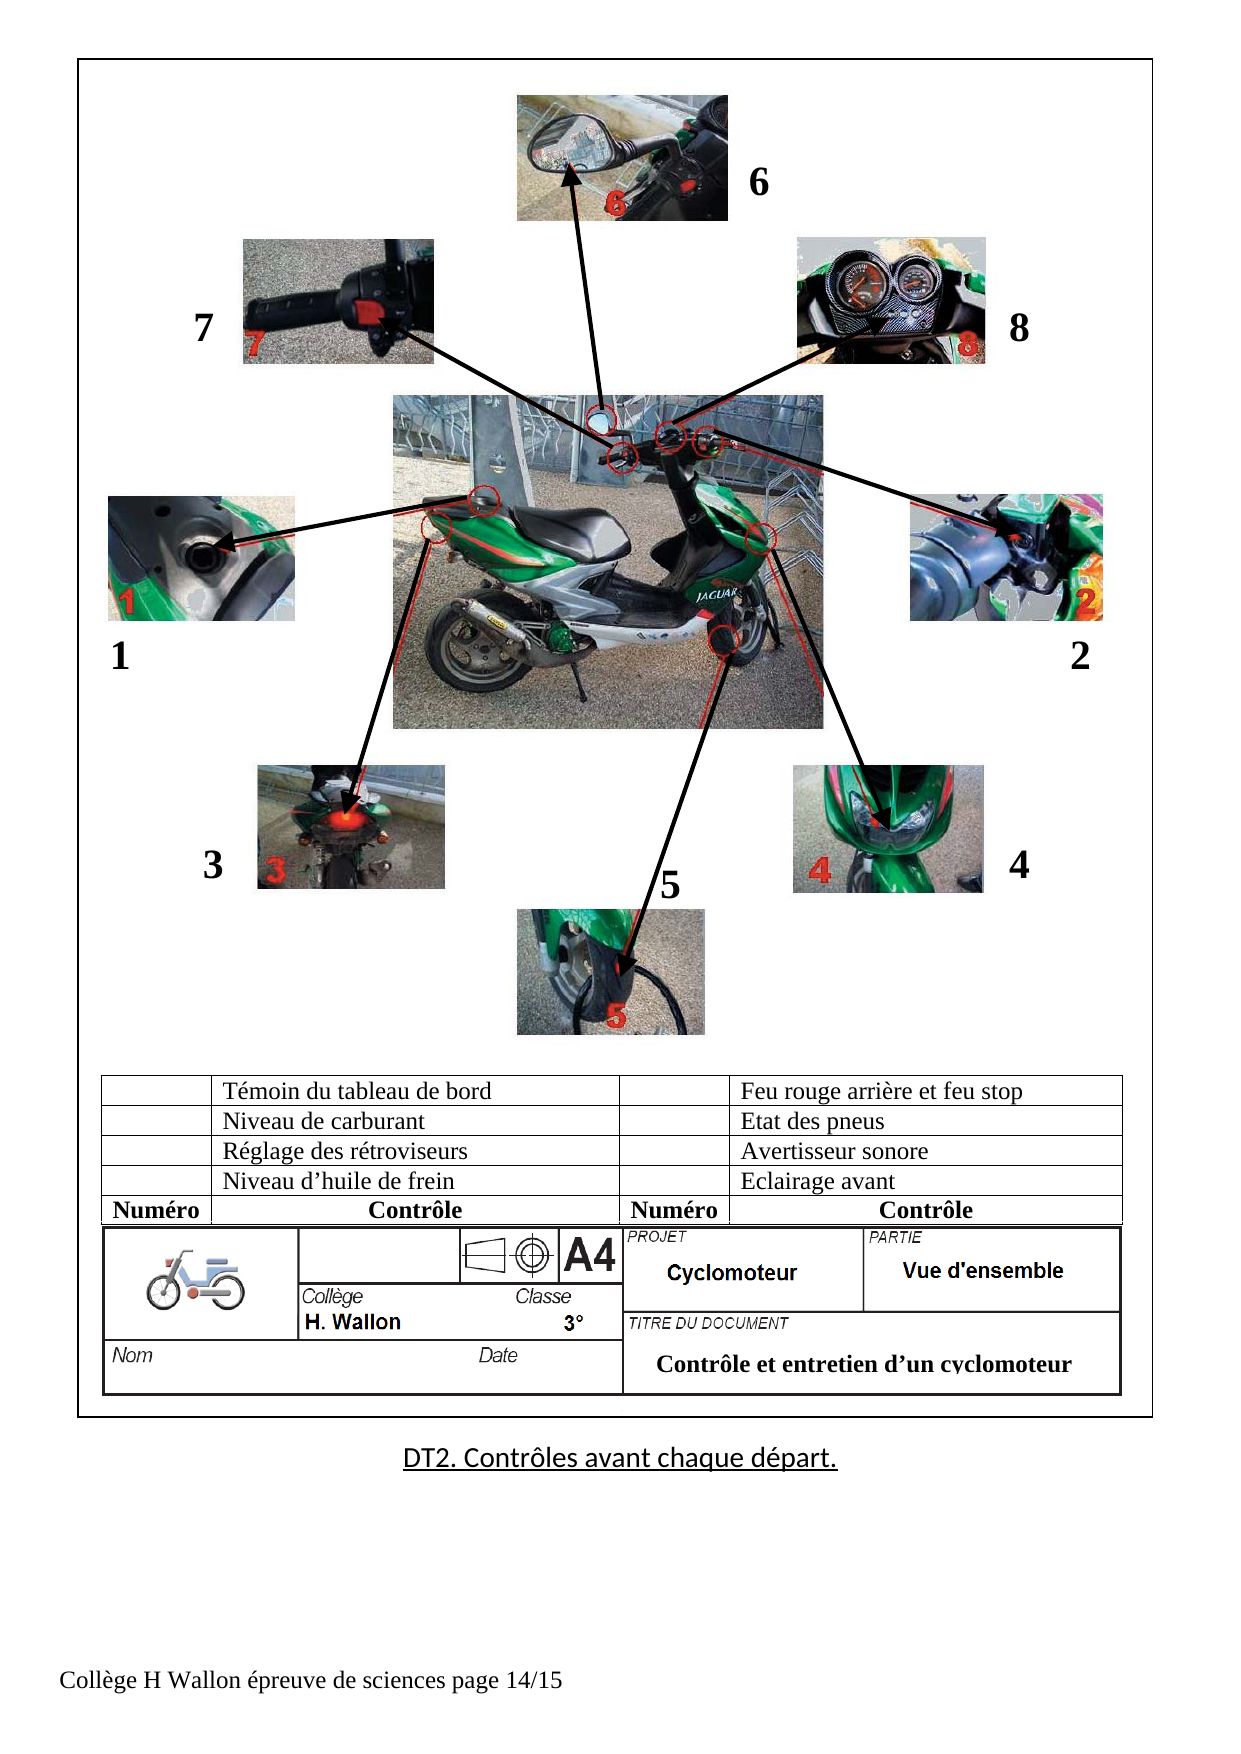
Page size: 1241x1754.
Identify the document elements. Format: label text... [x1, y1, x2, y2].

table_cell Numéro [91, 1196, 1129, 1416]
table_cell Eclairage avant [730, 1166, 1122, 1194]
text 3 [203, 840, 230, 888]
table_cell [102, 1166, 211, 1194]
text DT2. Contrôles avant chaque départ. [59, 1439, 1181, 1475]
text 7 [193, 303, 221, 351]
text 6 [755, 181, 762, 193]
table_cell Contrôle [730, 1196, 1122, 1221]
table_cell Niveau de carburant [212, 1106, 619, 1135]
table_header Témoin du tableau de bord [212, 1076, 619, 1105]
text 1 [109, 630, 137, 678]
text 6 [749, 156, 768, 185]
table_header Feu rouge arrière et feu stop [730, 1076, 1122, 1105]
table_cell [620, 1136, 729, 1165]
table_cell Contrôle [212, 1196, 619, 1221]
table_cell [620, 1106, 729, 1135]
table_cell [102, 1136, 211, 1165]
table_cell Etat des pneus [730, 1106, 1122, 1135]
table_cell Numéro [620, 1196, 729, 1221]
table_cell Réglage des rétroviseurs [212, 1136, 619, 1165]
picture [92, 1222, 1128, 1416]
table_cell Avertisseur sonore [730, 1136, 1122, 1165]
table_header [620, 1076, 729, 1105]
text Contrôle et entretien d’un cyclomoteur [656, 1349, 1074, 1374]
text 6 [749, 184, 768, 204]
text 5 [660, 859, 688, 907]
table_cell [620, 1166, 729, 1194]
text 8 [1009, 303, 1037, 351]
table_cell [102, 1106, 211, 1135]
table_cell Niveau d’huile de frein [212, 1166, 619, 1194]
text 4 [1009, 840, 1037, 888]
table_header [102, 1076, 211, 1105]
text 2 [1070, 630, 1097, 678]
